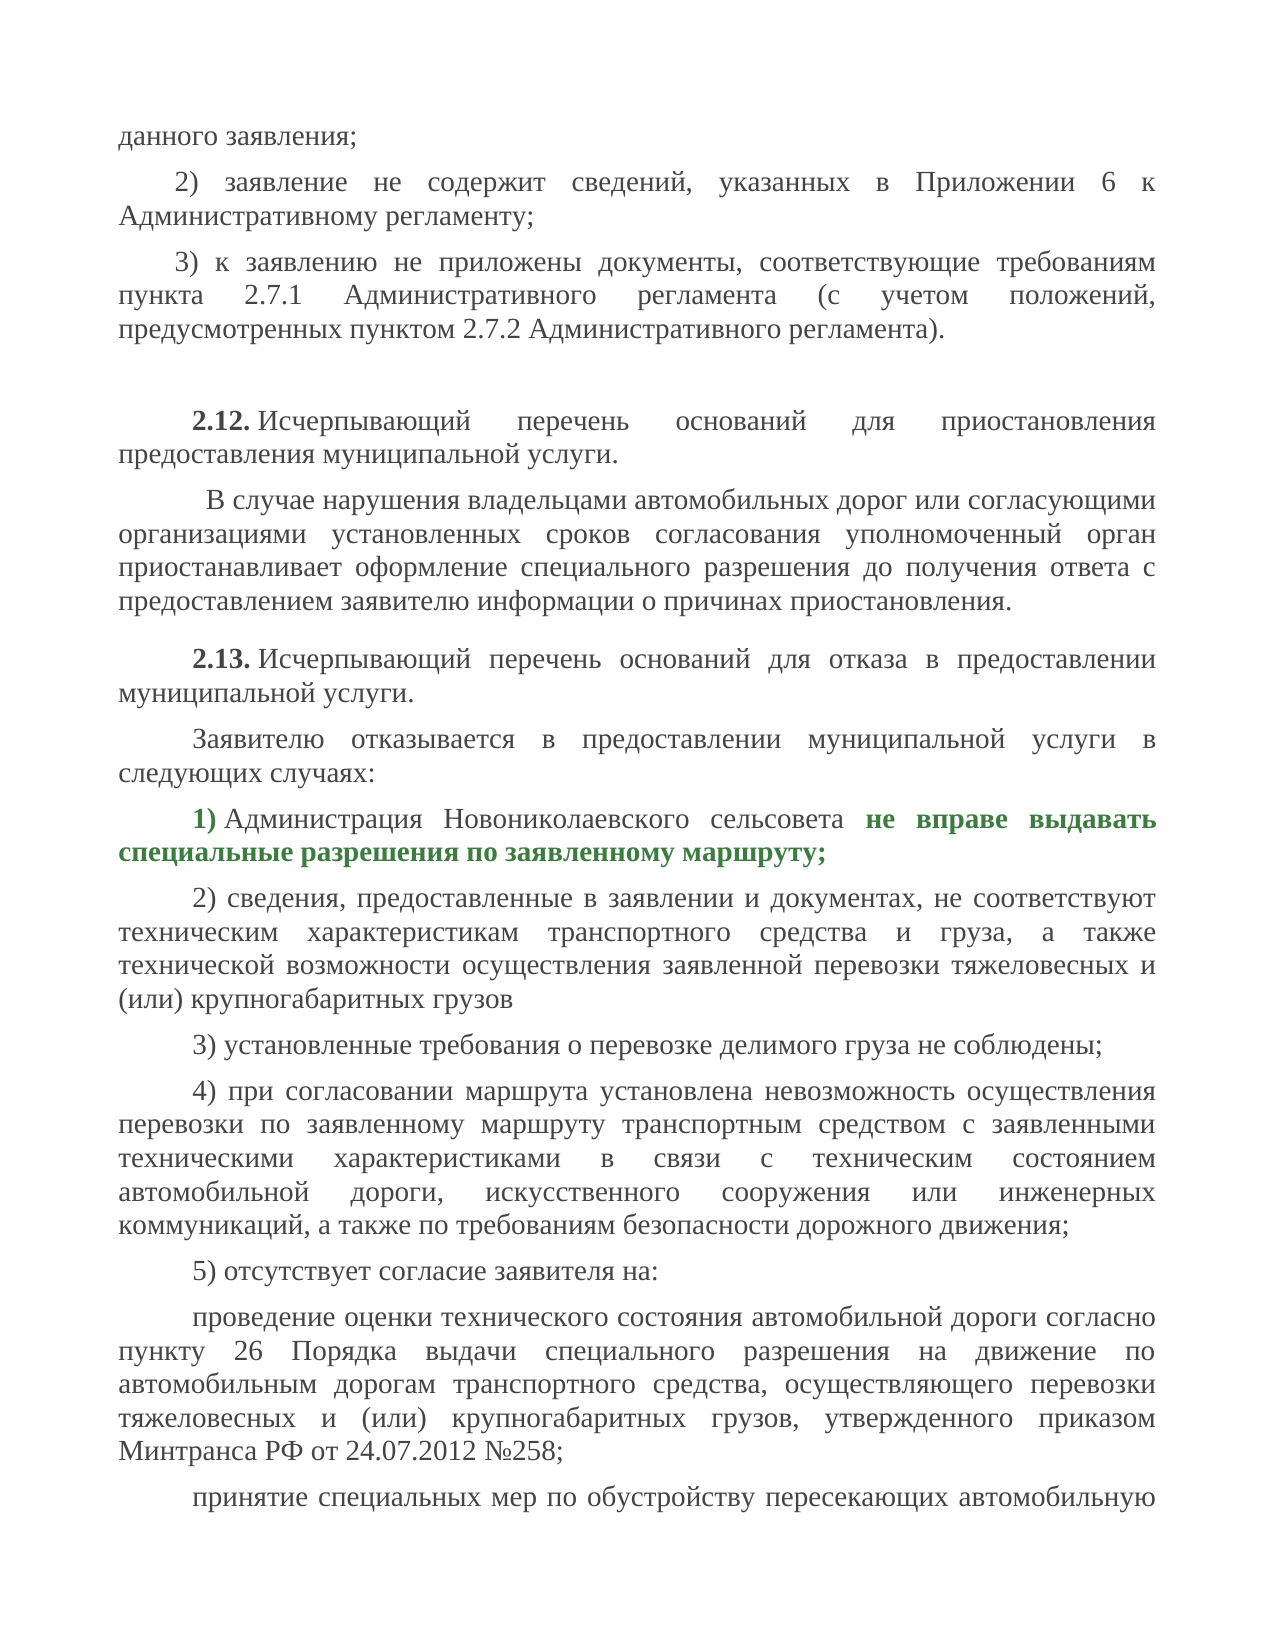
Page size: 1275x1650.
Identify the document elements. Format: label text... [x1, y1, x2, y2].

text 4) при согласовании маршрута установлена невозможность осуществления перевозки по заявленному маршруту транспортным средством с заявленными техническими характеристиками в связи с техническим состоянием автомобильной дороги, искусственного сооружения или инженерных коммуникаций, а также по требованиям безопасности дорожного движения; [118, 1073, 1157, 1241]
text 2) заявление не содержит сведений, указанных в Приложении 6 к Административному регламенту; [118, 164, 1157, 231]
text 2.13. Исчерпывающий перечень оснований для отказа в предоставлении муниципальной услуги. [118, 642, 1157, 709]
text В случае нарушения владельцами автомобильных дорог или согласующими организациями установленных сроков согласования уполномоченный орган приостанавливает оформление специального разрешения до получения ответа с предоставлением заявителю информации о причинах приостановления. [118, 482, 1157, 617]
text 1) Администрация Новониколаевского сельсовета не вправе выдавать специальные разрешения по заявленному маршруту; [118, 801, 1157, 868]
text проведение оценки технического состояния автомобильной дороги согласно пункту 26 Порядка выдачи специального разрешения на движение по автомобильным дорогам транспортного средства, осуществляющего перевозки тяжеловесных и (или) крупногабаритных грузов, утвержденного приказом Минтранса РФ от 24.07.2012 №258; [118, 1299, 1157, 1467]
text 5) отсутствует согласие заявителя на: [118, 1253, 1157, 1287]
text 2) сведения, предоставленные в заявлении и документах, не соответствуют техническим характеристикам транспортного средства и груза, а также технической возможности осуществления заявленной перевозки тяжеловесных и (или) крупногабаритных грузов [118, 880, 1157, 1014]
text 2.12. Исчерпывающий перечень оснований для приостановления предоставления муниципальной услуги. [118, 403, 1157, 470]
text данного заявления; [118, 118, 1157, 152]
text 3) к заявлению не приложены документы, соответствующие требованиям пункта 2.7.1 Административного регламента (с учетом положений, предусмотренных пунктом 2.7.2 Административного регламента). [118, 244, 1157, 344]
text 3) установленные требования о перевозке делимого груза не соблюдены; [118, 1027, 1157, 1061]
text принятие специальных мер по обустройству пересекающих автомобильную [118, 1479, 1157, 1513]
text Заявителю отказывается в предоставлении муниципальной услуги в следующих случаях: [118, 721, 1157, 788]
